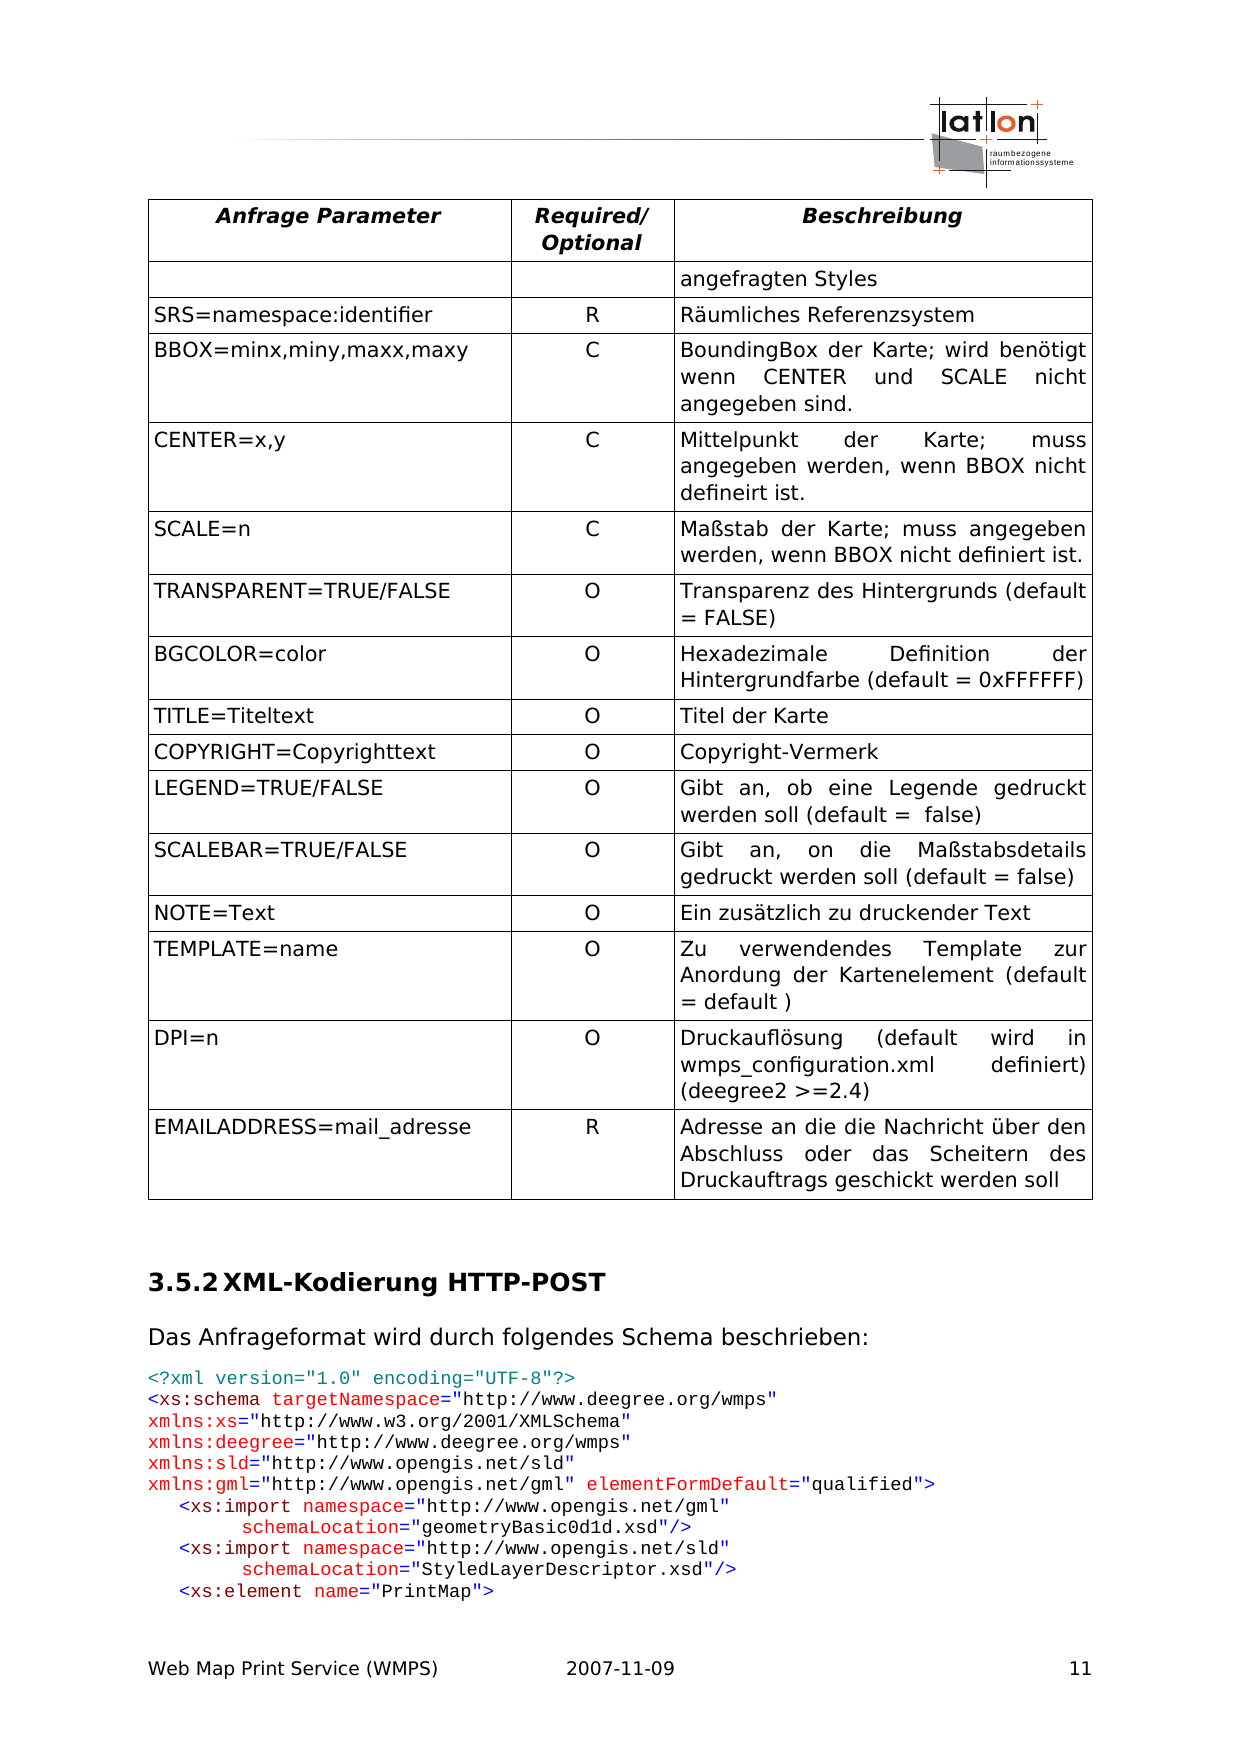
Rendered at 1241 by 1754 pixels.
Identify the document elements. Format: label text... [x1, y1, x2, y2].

table_cell EMAILADDRESS=mail_adresse [149, 1110, 511, 1198]
text Das Anfrageformat wird durch folgendes Schema beschrieben: [148, 1324, 1092, 1351]
text xmlns:sld="http://www.opengis.net/sld" [148, 1454, 1092, 1475]
table_cell R [512, 1110, 674, 1198]
table_cell R [512, 298, 674, 333]
table_cell O [512, 735, 674, 770]
table_cell Hexadezimale Definition der Hintergrundfarbe (default = 0xFFFFFF) [675, 637, 1092, 698]
table_cell O [512, 575, 674, 636]
table_cell Transparenz des Hintergrunds (default = FALSE) [675, 575, 1092, 636]
table_cell Mittelpunkt der Karte; muss angegeben werden, wenn BBOX nicht defineirt ist. [675, 423, 1092, 511]
table_cell SCALEBAR=TRUE/FALSE [149, 834, 511, 895]
table_cell O [512, 700, 674, 734]
table_cell SCALE=n [149, 512, 511, 573]
table_cell TRANSPARENT=TRUE/FALSE [149, 575, 511, 636]
text xmlns:gml="http://www.opengis.net/gml" elementFormDefault="qualified"> [148, 1475, 1092, 1496]
table_cell Maßstab der Karte; muss angegeben werden, wenn BBOX nicht definiert ist. [675, 512, 1092, 573]
table_cell angefragten Styles [675, 262, 1092, 297]
table_cell O [512, 932, 674, 1020]
table_header Beschreibung [675, 200, 1092, 261]
table_cell Gibt an, ob eine Legende gedruckt werden soll (default = false) [675, 771, 1092, 833]
text schemaLocation="StyledLayerDescriptor.xsd"/> [148, 1560, 1092, 1581]
table_cell O [512, 637, 674, 698]
table_cell COPYRIGHT=Copyrighttext [149, 735, 511, 770]
table_cell NOTE=Text [149, 896, 511, 931]
table_cell Adresse an die die Nachricht über den Abschluss oder das Scheitern des Druckauftrags geschickt werden soll [675, 1110, 1092, 1198]
table_cell LEGEND=TRUE/FALSE [149, 771, 511, 833]
table_cell Titel der Karte [675, 700, 1092, 734]
table_header Required/Optional [512, 200, 674, 261]
table_cell BBOX=minx,miny,maxx,maxy [149, 334, 511, 422]
table_cell Ein zusätzlich zu druckender Text [675, 896, 1092, 931]
text <?xml version="1.0" encoding="UTF-8"?> [148, 1369, 1092, 1390]
text <xs:schema targetNamespace="http://www.deegree.org/wmps" [148, 1390, 1092, 1411]
table_cell O [512, 1021, 674, 1109]
subtitle XML-Kodierung HTTP-POST [148, 1268, 1092, 1297]
text <xs:import namespace="http://www.opengis.net/gml" [148, 1496, 1092, 1518]
text xmlns:xs="http://www.w3.org/2001/XMLSchema" [148, 1411, 1092, 1433]
text <xs:import namespace="http://www.opengis.net/sld" [148, 1539, 1092, 1560]
table_cell TITLE=Titeltext [149, 700, 511, 734]
table_cell C [512, 334, 674, 422]
table_cell C [512, 423, 674, 511]
table_cell C [512, 512, 674, 573]
table_cell SRS=namespace:identifier [149, 298, 511, 333]
table_cell BGCOLOR=color [149, 637, 511, 698]
table_cell O [512, 896, 674, 931]
table_cell BoundingBox der Karte; wird benötigt wenn CENTER und SCALE nicht angegeben sind. [675, 334, 1092, 422]
text schemaLocation="geometryBasic0d1d.xsd"/> [148, 1518, 1092, 1539]
text xmlns:deegree="http://www.deegree.org/wmps" [148, 1433, 1092, 1454]
table_cell CENTER=x,y [149, 423, 511, 511]
text <xs:element name="PrintMap"> [148, 1581, 1092, 1603]
table_cell Zu verwendendes Template zur Anordung der Kartenelement (default = default ) [675, 932, 1092, 1020]
table_cell Räumliches Referenzsystem [675, 298, 1092, 333]
table_cell [149, 262, 511, 297]
table_cell TEMPLATE=name [149, 932, 511, 1020]
table_cell Copyright-Vermerk [675, 735, 1092, 770]
table_cell Druckauflösung (default wird in wmps_configuration.xml definiert) (deegree2 >=2.4) [675, 1021, 1092, 1109]
table_cell O [512, 771, 674, 833]
table_cell [512, 262, 674, 297]
table_header Anfrage Parameter [149, 200, 511, 261]
table_cell O [512, 834, 674, 895]
table_cell DPI=n [149, 1021, 511, 1109]
table_cell Gibt an, on die Maßstabsdetails gedruckt werden soll (default = false) [675, 834, 1092, 895]
